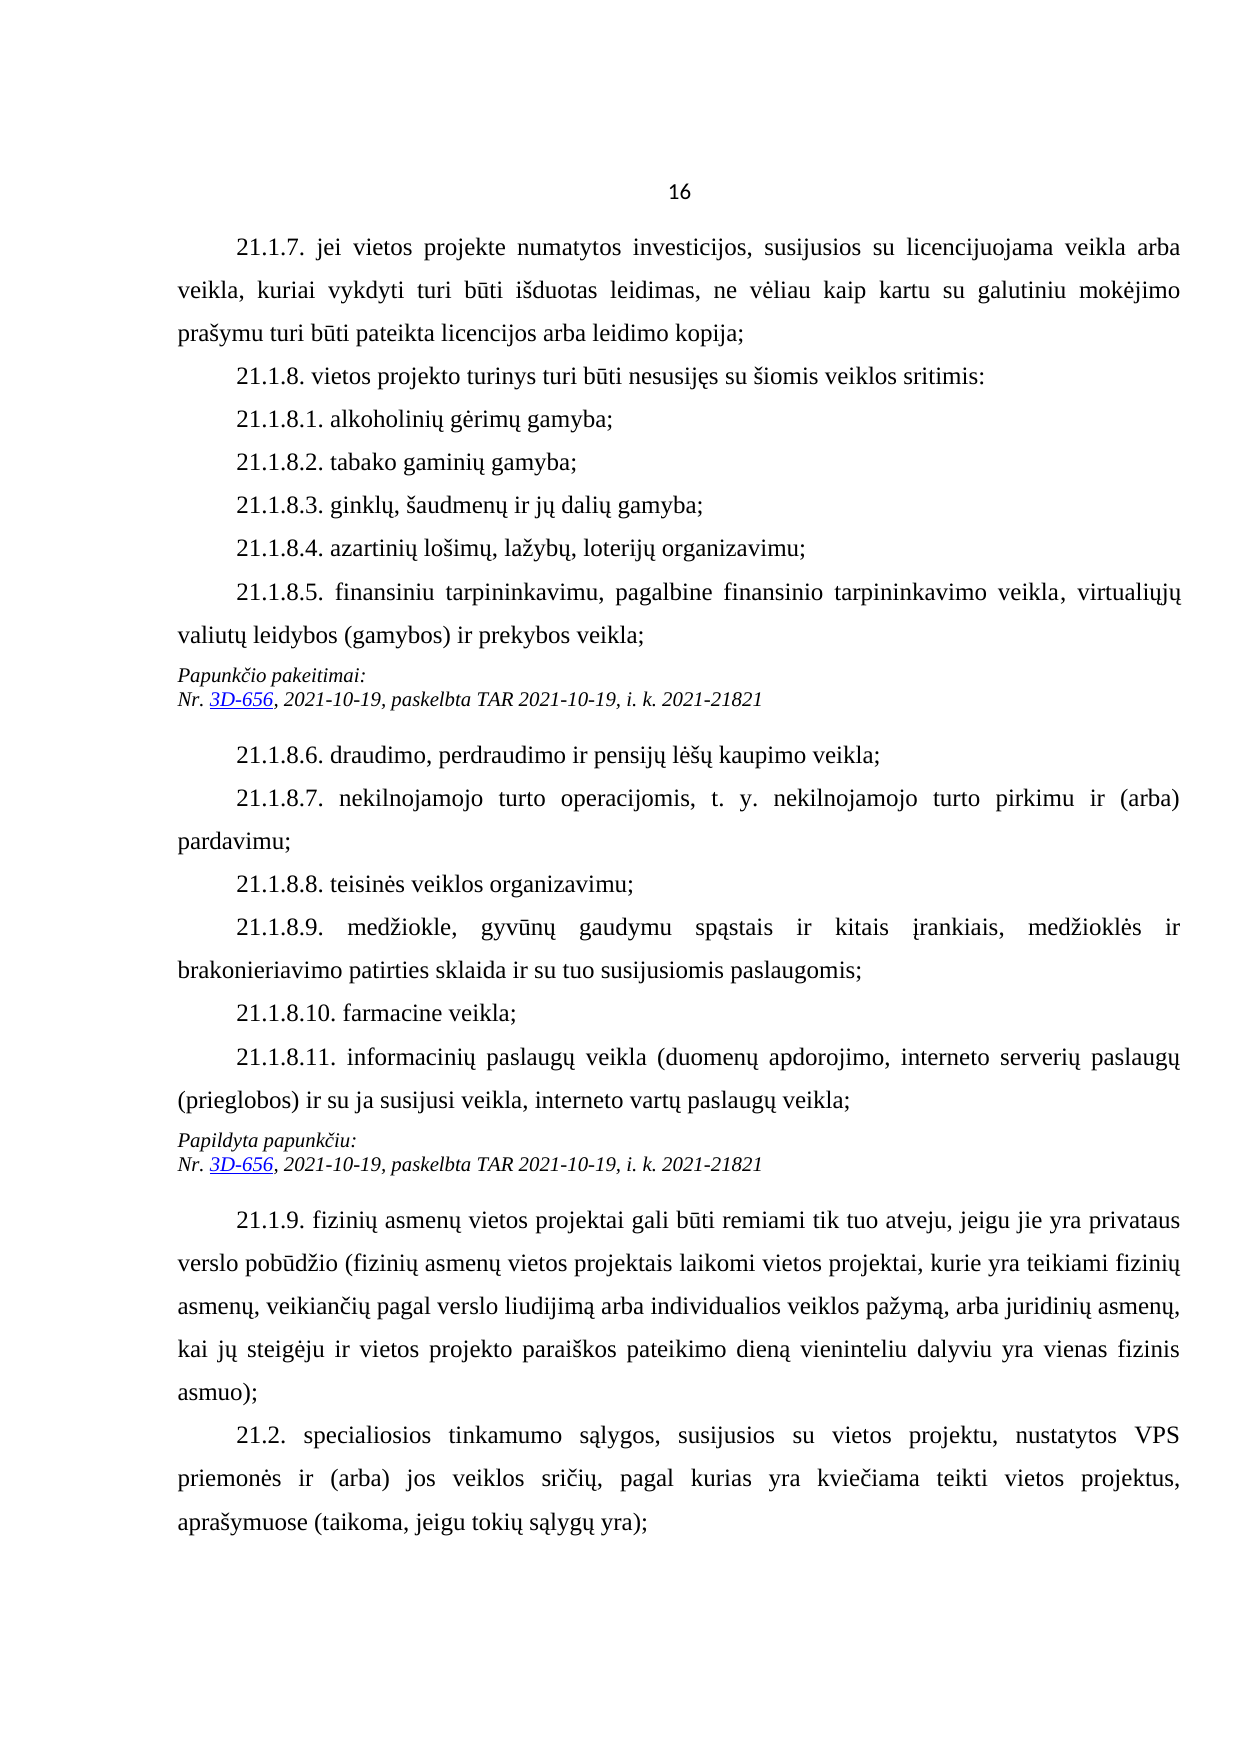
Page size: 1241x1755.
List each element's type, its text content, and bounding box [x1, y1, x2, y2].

text 21.1.8.8. teisinės veiklos organizavimu; [177, 869, 1181, 898]
text 21.2. specialiosios tinkamumo sąlygos, susijusios su vietos projektu, nustatytos VPS priemonės ir (arba) jos veiklos sričių, pagal kurias yra kviečiama teikti vietos projektus, aprašymuose (taikoma, jeigu tokių sąlygų yra); [177, 1420, 1181, 1535]
text Nr. 3D-656, 2021-10-19, paskelbta TAR 2021-10-19, i. k. 2021-21821 [177, 1152, 1181, 1176]
text 21.1.8. vietos projekto turinys turi būti nesusijęs su šiomis veiklos sritimis: [177, 361, 1181, 390]
text 21.1.8.6. draudimo, perdraudimo ir pensijų lėšų kaupimo veikla; [177, 740, 1181, 768]
text 21.1.8.3. ginklų, šaudmenų ir jų dalių gamyba; [177, 490, 1181, 519]
text Nr. 3D-656, 2021-10-19, paskelbta TAR 2021-10-19, i. k. 2021-21821 [177, 687, 1181, 711]
text Papunkčio pakeitimai: [177, 663, 1181, 687]
text 21.1.8.11. informacinių paslaugų veikla (duomenų apdorojimo, interneto serverių paslaugų (prieglobos) ir su ja susijusi veikla, interneto vartų paslaugų veikla; [177, 1042, 1181, 1113]
text 21.1.8.5. finansiniu tarpininkavimu, pagalbine finansinio tarpininkavimo veikla, virtualiųjų valiutų leidybos (gamybos) ir prekybos veikla; [177, 577, 1181, 648]
text 21.1.9. fizinių asmenų vietos projektai gali būti remiami tik tuo atveju, jeigu jie yra privataus verslo pobūdžio (fizinių asmenų vietos projektais laikomi vietos projektai, kurie yra teikiami fizinių asmenų, veikiančių pagal verslo liudijimą arba individualios veiklos pažymą, arba juridinių asmenų, kai jų steigėju ir vietos projekto paraiškos pateikimo dieną vieninteliu dalyviu yra vienas fizinis asmuo); [177, 1205, 1181, 1406]
text 21.1.8.4. azartinių lošimų, lažybų, loterijų organizavimu; [177, 533, 1181, 562]
text 21.1.7. jei vietos projekte numatytos investicijos, susijusios su licencijuojama veikla arba veikla, kuriai vykdyti turi būti išduotas leidimas, ne vėliau kaip kartu su galutiniu mokėjimo prašymu turi būti pateikta licencijos arba leidimo kopija; [177, 232, 1181, 347]
text 21.1.8.9. medžiokle, gyvūnų gaudymu spąstais ir kitais įrankiais, medžioklės ir brakonieriavimo patirties sklaida ir su tuo susijusiomis paslaugomis; [177, 912, 1181, 984]
text 21.1.8.10. farmacine veikla; [177, 998, 1181, 1027]
text 21.1.8.2. tabako gaminių gamyba; [177, 447, 1181, 476]
text 21.1.8.7. nekilnojamojo turto operacijomis, t. y. nekilnojamojo turto pirkimu ir (arba) pardavimu; [177, 783, 1181, 855]
text 21.1.8.1. alkoholinių gėrimų gamyba; [177, 404, 1181, 433]
text Papildyta papunkčiu: [177, 1128, 1181, 1152]
